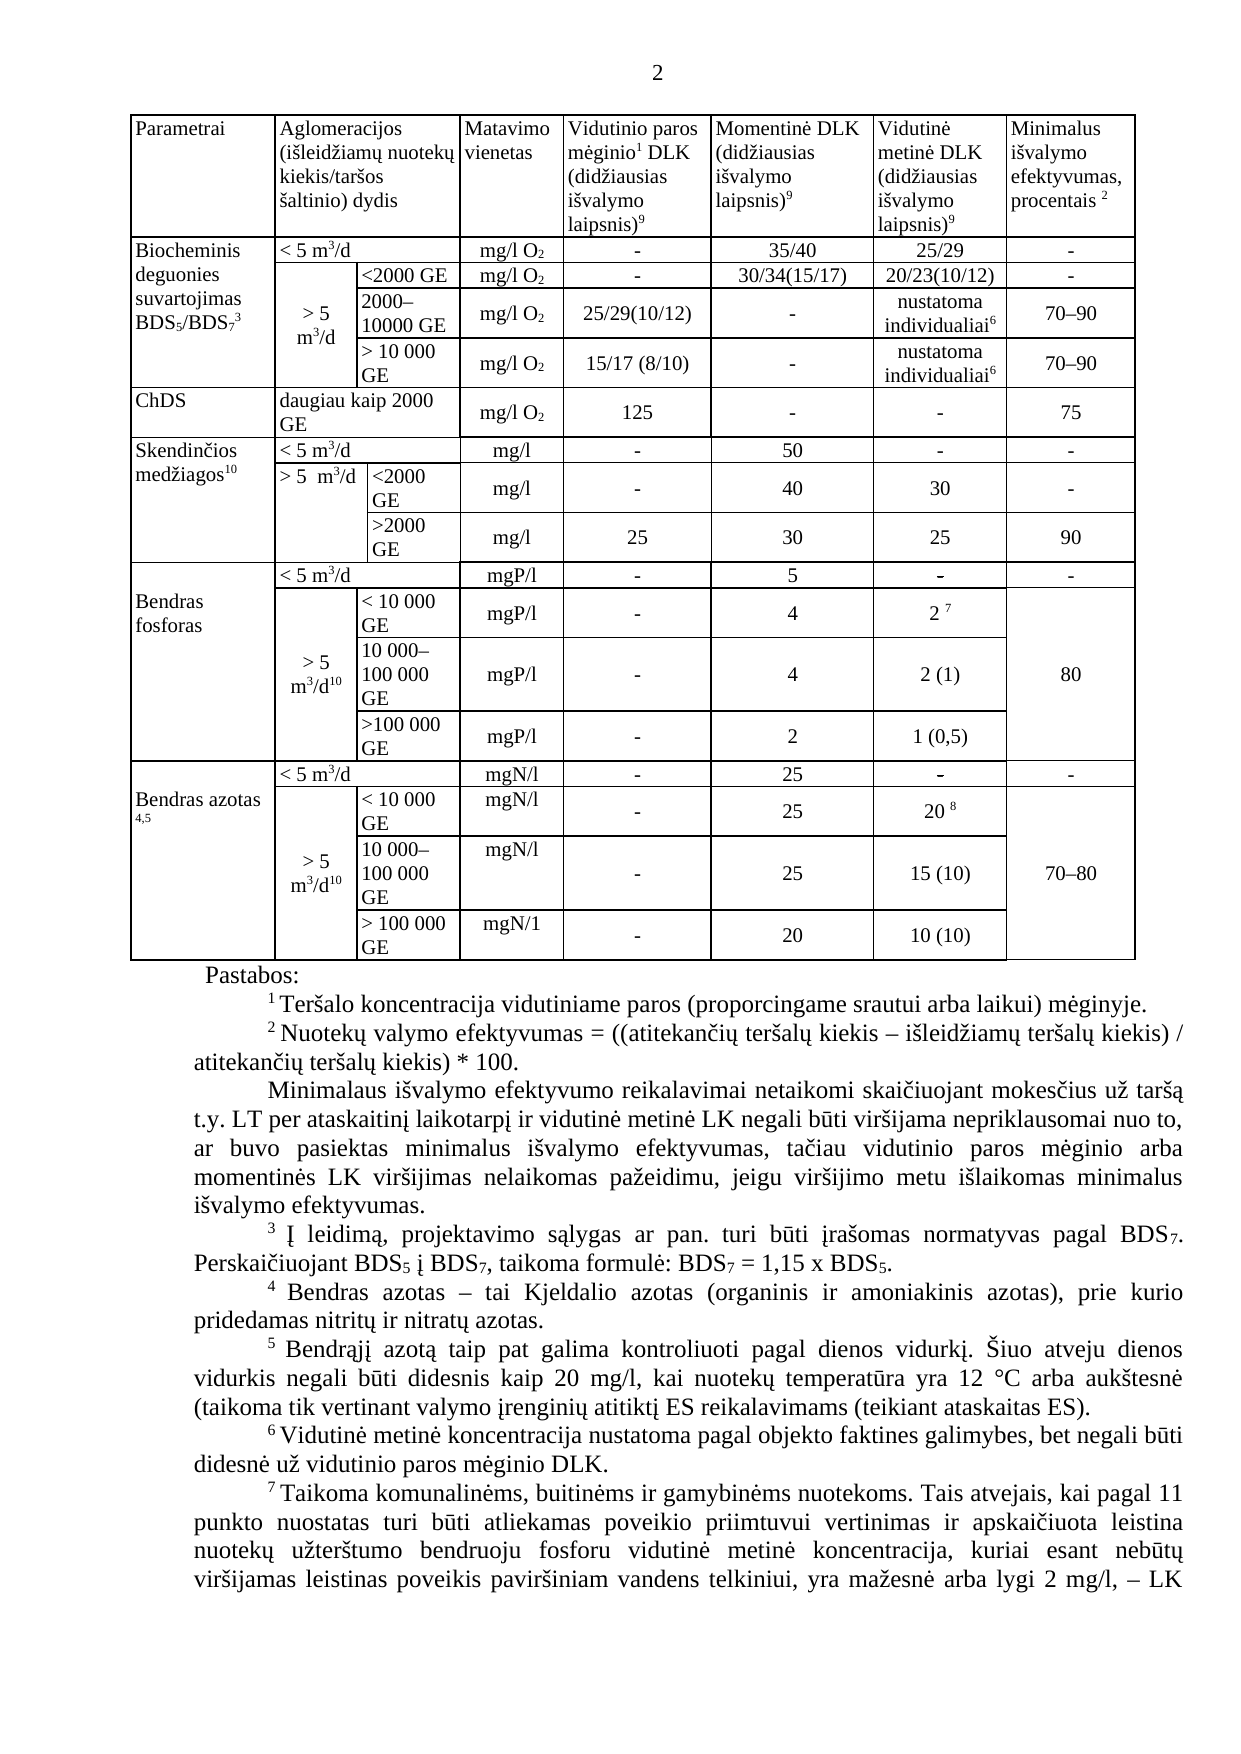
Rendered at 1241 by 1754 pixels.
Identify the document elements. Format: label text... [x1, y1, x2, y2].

table_cell - [564, 837, 710, 909]
text 7 Taikoma komunalinėms, buitinėms ir gamybinėms nuotekoms. Tais atvejais, kai pagal 11 punkto nuostatas turi būti atliekamas poveikio priimtuvui vertinimas ir apskaičiuota leistina nuotekų užterštumo bendruoju fosforu vidutinė metinė koncentracija, kuriai esant nebūtų viršijamas leistinas poveikis paviršiniam vandens telkiniui, yra mažesnė arba lygi 2 mg/l, – LK [193, 1478, 1184, 1593]
table_cell 2 [712, 712, 873, 760]
table_cell 4 [712, 589, 873, 637]
table_cell mgP/l [461, 638, 563, 710]
table_cell mgN/l [461, 787, 563, 835]
table_cell - [564, 911, 710, 959]
table_cell 70–80 [1007, 787, 1134, 959]
table_cell mgP/l [461, 712, 563, 760]
table_cell - [564, 238, 568, 262]
table_cell - [712, 289, 873, 337]
table_header Minimalus išvalymo efektyvumas, procentais 2 [1007, 116, 1134, 236]
table_cell 20 [712, 911, 873, 959]
table_cell mgN/1 [461, 911, 563, 959]
table_cell 75 [1007, 388, 1134, 436]
table_cell mg/l O2 [461, 289, 563, 337]
table_cell 25/29(10/12) [564, 289, 710, 337]
text 4 Bendras azotas – tai Kjeldalio azotas (organinis ir amoniakinis azotas), prie kurio pridedamas nitritų ir nitratų azotas. [193, 1277, 1184, 1334]
table_cell 25 [564, 513, 711, 561]
table_cell - [564, 438, 568, 462]
table_cell - [1007, 761, 1134, 786]
table_cell 5 [869, 563, 873, 587]
table_cell - [1007, 563, 1011, 587]
table_cell - [1007, 463, 1134, 512]
table_cell > 5 m3/d [276, 464, 367, 561]
table_cell <2000 GE [456, 464, 460, 512]
table_header Momentinė DLK (didžiausias išvalymo laipsnis)9 [712, 116, 873, 236]
table_cell - [1002, 563, 1006, 587]
table_cell - [874, 438, 878, 462]
table_cell - [1002, 762, 1006, 786]
text 5 Bendrąjį azotą taip pat galima kontroliuoti pagal dienos vidurkį. Šiuo atveju dienos vidurkis negali būti didesnis kaip 20 mg/l, kai nuotekų temperatūra yra 12 °C arba aukštesnė (taikoma tik vertinant valymo įrenginių atitiktį ES reikalavimams (teikiant ataskaitas ES). [193, 1334, 1184, 1420]
table_cell 20 8 [874, 787, 1006, 835]
table_cell >2000 GE [368, 513, 372, 561]
table_cell - [564, 463, 711, 512]
table_cell mg/l [559, 438, 563, 462]
text Minimalaus išvalymo efektyvumo reikalavimai netaikomi skaičiuojant mokesčius už taršą t.y. LT per ataskaitinį laikotarpį ir vidutinė metinė LK negali būti viršijama nepriklausomai nuo to, ar buvo pasiektas minimalus išvalymo efektyvumas, tačiau vidutinio paros mėginio arba momentinės LK viršijimas nelaikomas pažeidimu, jeigu viršijimo metu išlaikomas minimalus išvalymo efektyvumas. [193, 1075, 1184, 1219]
table_cell 90 [1007, 513, 1134, 561]
table_cell 10 (10) [874, 911, 1006, 959]
text Pastabos: [131, 960, 1184, 989]
table_cell - [564, 263, 568, 287]
table_cell 1 (0,5) [874, 712, 1006, 760]
table_cell - [1007, 438, 1011, 462]
table_cell ChDS [132, 388, 274, 436]
table_cell Bendras azotas 4,5 [132, 786, 274, 959]
table_cell - [1007, 263, 1011, 287]
table_cell 15/17 (8/10) [564, 339, 710, 387]
table_cell 2 (1) [874, 638, 1006, 710]
text 2 Nuotekų valymo efektyvumas = ((atitekančių teršalų kiekis – išleidžiamų teršalų kiekis) / atitekančių teršalų kiekis) * 100. [193, 1018, 1184, 1075]
table_cell 70–90 [1007, 339, 1134, 387]
table_cell mg/l O2 [461, 388, 563, 436]
table_cell mgN/l [461, 837, 563, 909]
table_cell Bendras fosforas [132, 587, 274, 760]
table_cell 70–90 [1007, 289, 1134, 337]
table_cell - [1007, 238, 1011, 262]
table_cell 50 [869, 438, 873, 462]
table_cell mg/l O2 [461, 339, 563, 387]
table_cell Biocheminis deguonies suvartojimas BDS5/BDS73 [132, 238, 274, 387]
table_cell 15 (10) [874, 837, 1006, 909]
table_cell - [707, 438, 711, 462]
table_cell 4 [712, 638, 873, 710]
table_cell - [564, 712, 710, 760]
table_cell >2000 GE [456, 513, 460, 561]
table_cell 25 [712, 787, 873, 835]
table_header Matavimo vienetas [461, 116, 563, 236]
table_cell 25 [712, 837, 873, 909]
table_cell 30 [712, 513, 873, 561]
table_cell 125 [564, 388, 710, 436]
table_header Aglomeracijos (išleidžiamų nuotekų kiekis/taršos šaltinio) dydis [276, 116, 459, 236]
table_cell 40 [712, 463, 873, 512]
table_cell - [1002, 438, 1006, 462]
table_cell - [564, 762, 568, 786]
table_cell 2 7 [874, 589, 1006, 637]
table_cell 25 [869, 762, 873, 786]
table_cell <2000 GE [368, 464, 372, 512]
table_cell 30 [874, 463, 1006, 512]
table_cell - [564, 638, 710, 710]
text 1 Teršalo koncentracija vidutiniame paros (proporcingame srautui arba laikui) mėginyje. [193, 989, 1184, 1018]
table_cell - [874, 388, 1006, 436]
table_cell 25 [874, 513, 1006, 561]
table_cell > 5 m3/d10 [276, 589, 356, 760]
text 3 Į leidimą, projektavimo sąlygas ar pan. turi būti įrašomas normatyvas pagal BDS7. Perskaičiuojant BDS5 į BDS7, taikoma formulė: BDS7 = 1,15 x BDS5. [193, 1219, 1184, 1277]
table_cell - [712, 339, 873, 387]
table_cell - [564, 589, 710, 637]
table_cell - [564, 563, 568, 587]
table_cell mgP/l [461, 589, 563, 637]
table_cell mg/l [461, 463, 563, 512]
table_cell Skendinčios medžiagos10 [132, 438, 274, 561]
table_cell > 5 m3/d [276, 263, 356, 387]
table_cell - [712, 388, 873, 436]
text 6 Vidutinė metinė koncentracija nustatoma pagal objekto faktines galimybes, bet negali būti didesnė už vidutinio paros mėginio DLK. [193, 1420, 1184, 1478]
table_cell 80 [1007, 588, 1134, 760]
table_header Parametrai [132, 116, 274, 236]
table_cell - [874, 563, 878, 587]
table_cell - [874, 762, 878, 786]
table_cell mg/l [461, 513, 563, 561]
table_cell - [564, 787, 710, 835]
table_cell > 5 m3/d10 [276, 787, 356, 959]
